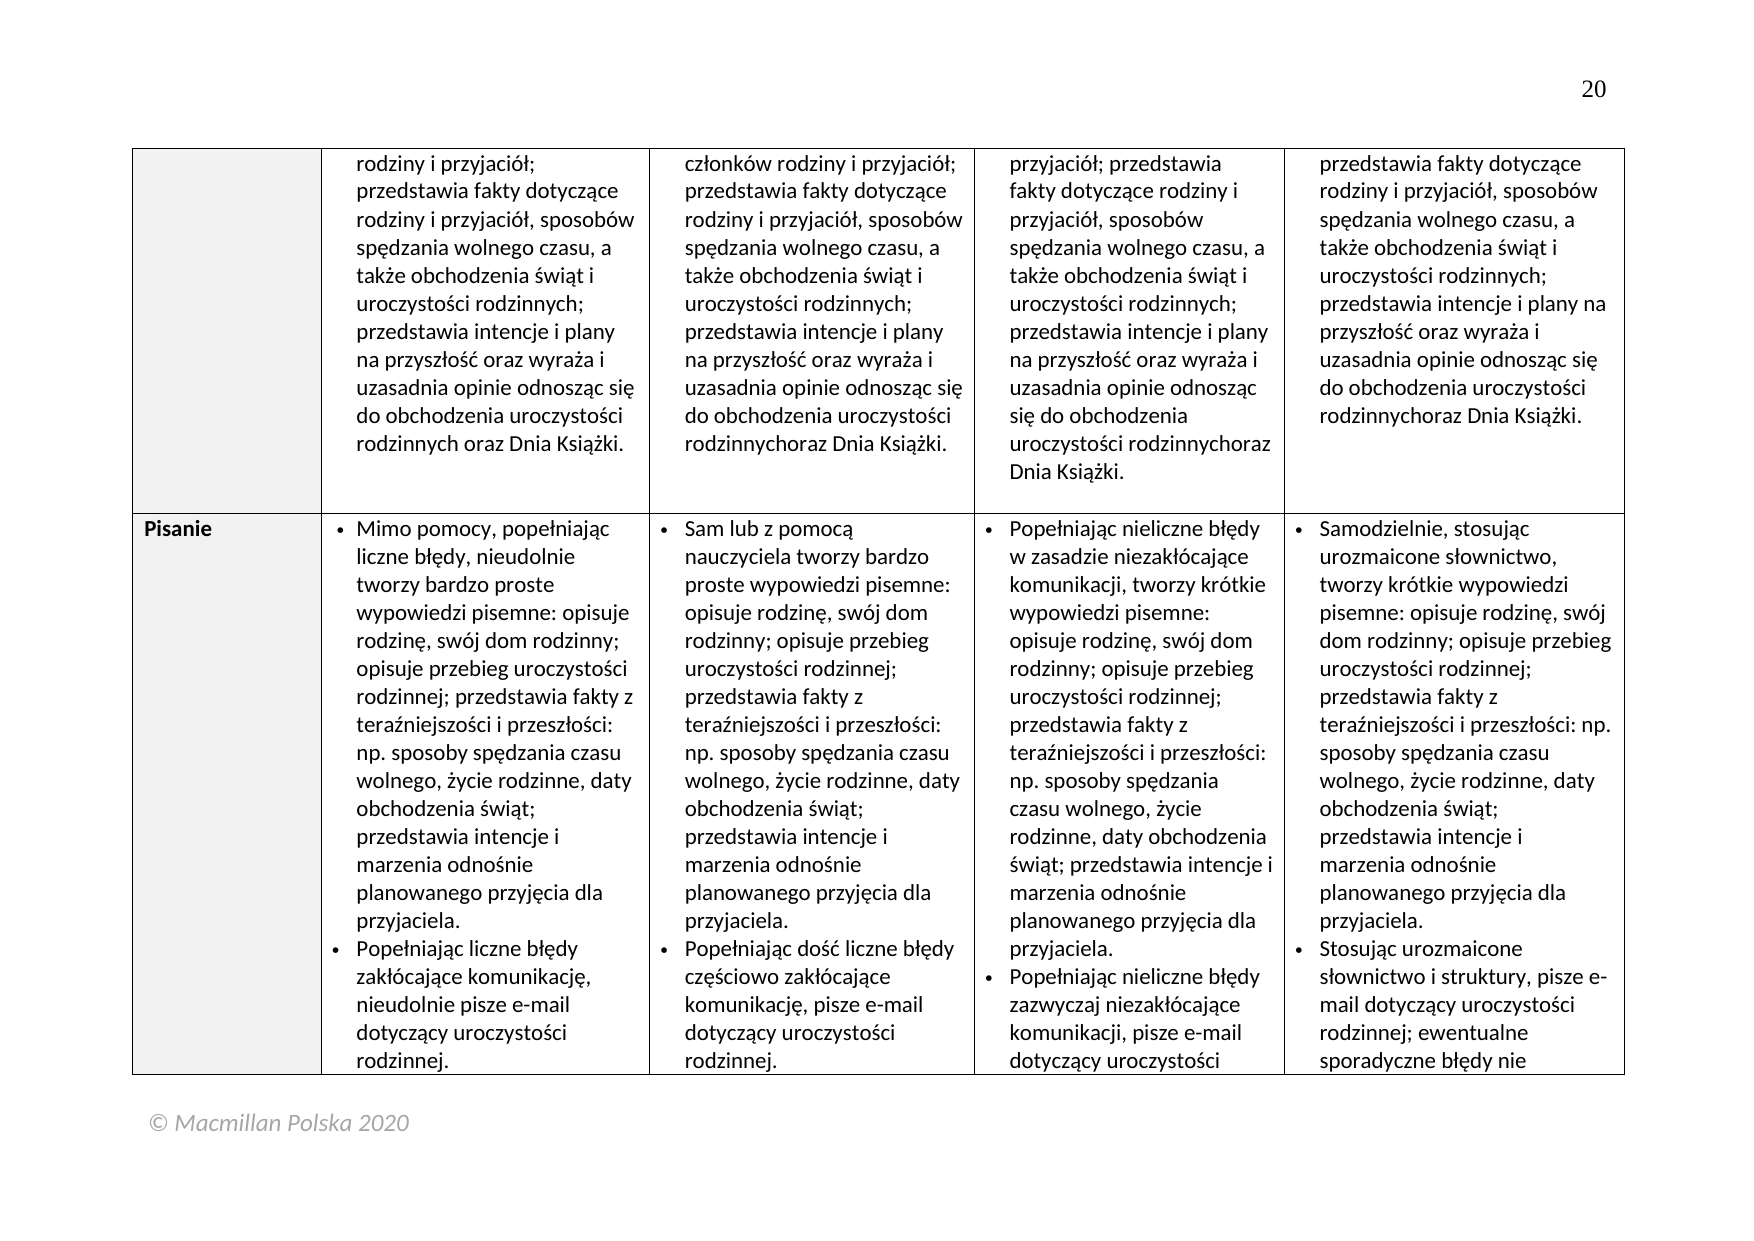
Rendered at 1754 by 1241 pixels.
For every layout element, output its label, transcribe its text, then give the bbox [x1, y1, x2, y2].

table_cell członków rodziny i przyjaciół; przedstawia fakty dotyczące rodziny i przyjaciół, sposobów spędzania wolnego czasu, a także obchodzenia świąt i uroczystości rodzinnych; przedstawia intencje i plany na przyszłość oraz wyraża i uzasadnia opinie odnosząc się do obchodzenia uroczystości rodzinnychoraz Dnia Książki. [650, 149, 974, 513]
table_cell rodziny i przyjaciół; przedstawia fakty dotyczące rodziny i przyjaciół, sposobów spędzania wolnego czasu, a także obchodzenia świąt i uroczystości rodzinnych; przedstawia intencje i plany na przyszłość oraz wyraża i uzasadnia opinie odnosząc się do obchodzenia uroczystości rodzinnych oraz Dnia Książki. [322, 149, 649, 513]
table_cell Mimo pomocy, popełniając liczne błędy, nieudolnie tworzy bardzo proste wypowiedzi pisemne: opisuje rodzinę, swój dom rodzinny; opisuje przebieg uroczystości rodzinnej; przedstawia fakty z teraźniejszości i przeszłości: np. sposoby spędzania czasu wolnego, życie rodzinne, daty obchodzenia świąt; przedstawia intencje i marzenia odnośnie planowanego przyjęcia dla przyjaciela. Popełniając liczne błędy zakłócające komunikację, nieudolnie pisze e-mail dotyczący uroczystości rodzinnej. [322, 514, 649, 1074]
table_cell [133, 149, 321, 513]
table_cell Samodzielnie, stosując urozmaicone słownictwo, tworzy krótkie wypowiedzi pisemne: opisuje rodzinę, swój dom rodzinny; opisuje przebieg uroczystości rodzinnej; przedstawia fakty z teraźniejszości i przeszłości: np. sposoby spędzania czasu wolnego, życie rodzinne, daty obchodzenia świąt; przedstawia intencje i marzenia odnośnie planowanego przyjęcia dla przyjaciela. Stosując urozmaicone słownictwo i struktury, pisze e-mail dotyczący uroczystości rodzinnej; ewentualne sporadyczne błędy nie [1285, 514, 1624, 1074]
table_cell Pisanie [133, 514, 321, 1074]
table_cell Sam lub z pomocą nauczyciela tworzy bardzo proste wypowiedzi pisemne: opisuje rodzinę, swój dom rodzinny; opisuje przebieg uroczystości rodzinnej; przedstawia fakty z teraźniejszości i przeszłości: np. sposoby spędzania czasu wolnego, życie rodzinne, daty obchodzenia świąt; przedstawia intencje i marzenia odnośnie planowanego przyjęcia dla przyjaciela. Popełniając dość liczne błędy częściowo zakłócające komunikację, pisze e-mail dotyczący uroczystości rodzinnej. [650, 514, 974, 1074]
table_cell przedstawia fakty dotyczące rodziny i przyjaciół, sposobów spędzania wolnego czasu, a także obchodzenia świąt i uroczystości rodzinnych; przedstawia intencje i plany na przyszłość oraz wyraża i uzasadnia opinie odnosząc się do obchodzenia uroczystości rodzinnychoraz Dnia Książki. [1285, 149, 1624, 513]
table_cell przyjaciół; przedstawia fakty dotyczące rodziny i przyjaciół, sposobów spędzania wolnego czasu, a także obchodzenia świąt i uroczystości rodzinnych; przedstawia intencje i plany na przyszłość oraz wyraża i uzasadnia opinie odnosząc się do obchodzenia uroczystości rodzinnychoraz Dnia Książki. [975, 149, 1284, 513]
table_cell Popełniając nieliczne błędy w zasadzie niezakłócające komunikacji, tworzy krótkie wypowiedzi pisemne: opisuje rodzinę, swój dom rodzinny; opisuje przebieg uroczystości rodzinnej; przedstawia fakty z teraźniejszości i przeszłości: np. sposoby spędzania czasu wolnego, życie rodzinne, daty obchodzenia świąt; przedstawia intencje i marzenia odnośnie planowanego przyjęcia dla przyjaciela. Popełniając nieliczne błędy zazwyczaj niezakłócające komunikacji, pisze e-mail dotyczący uroczystości [975, 514, 1284, 1074]
